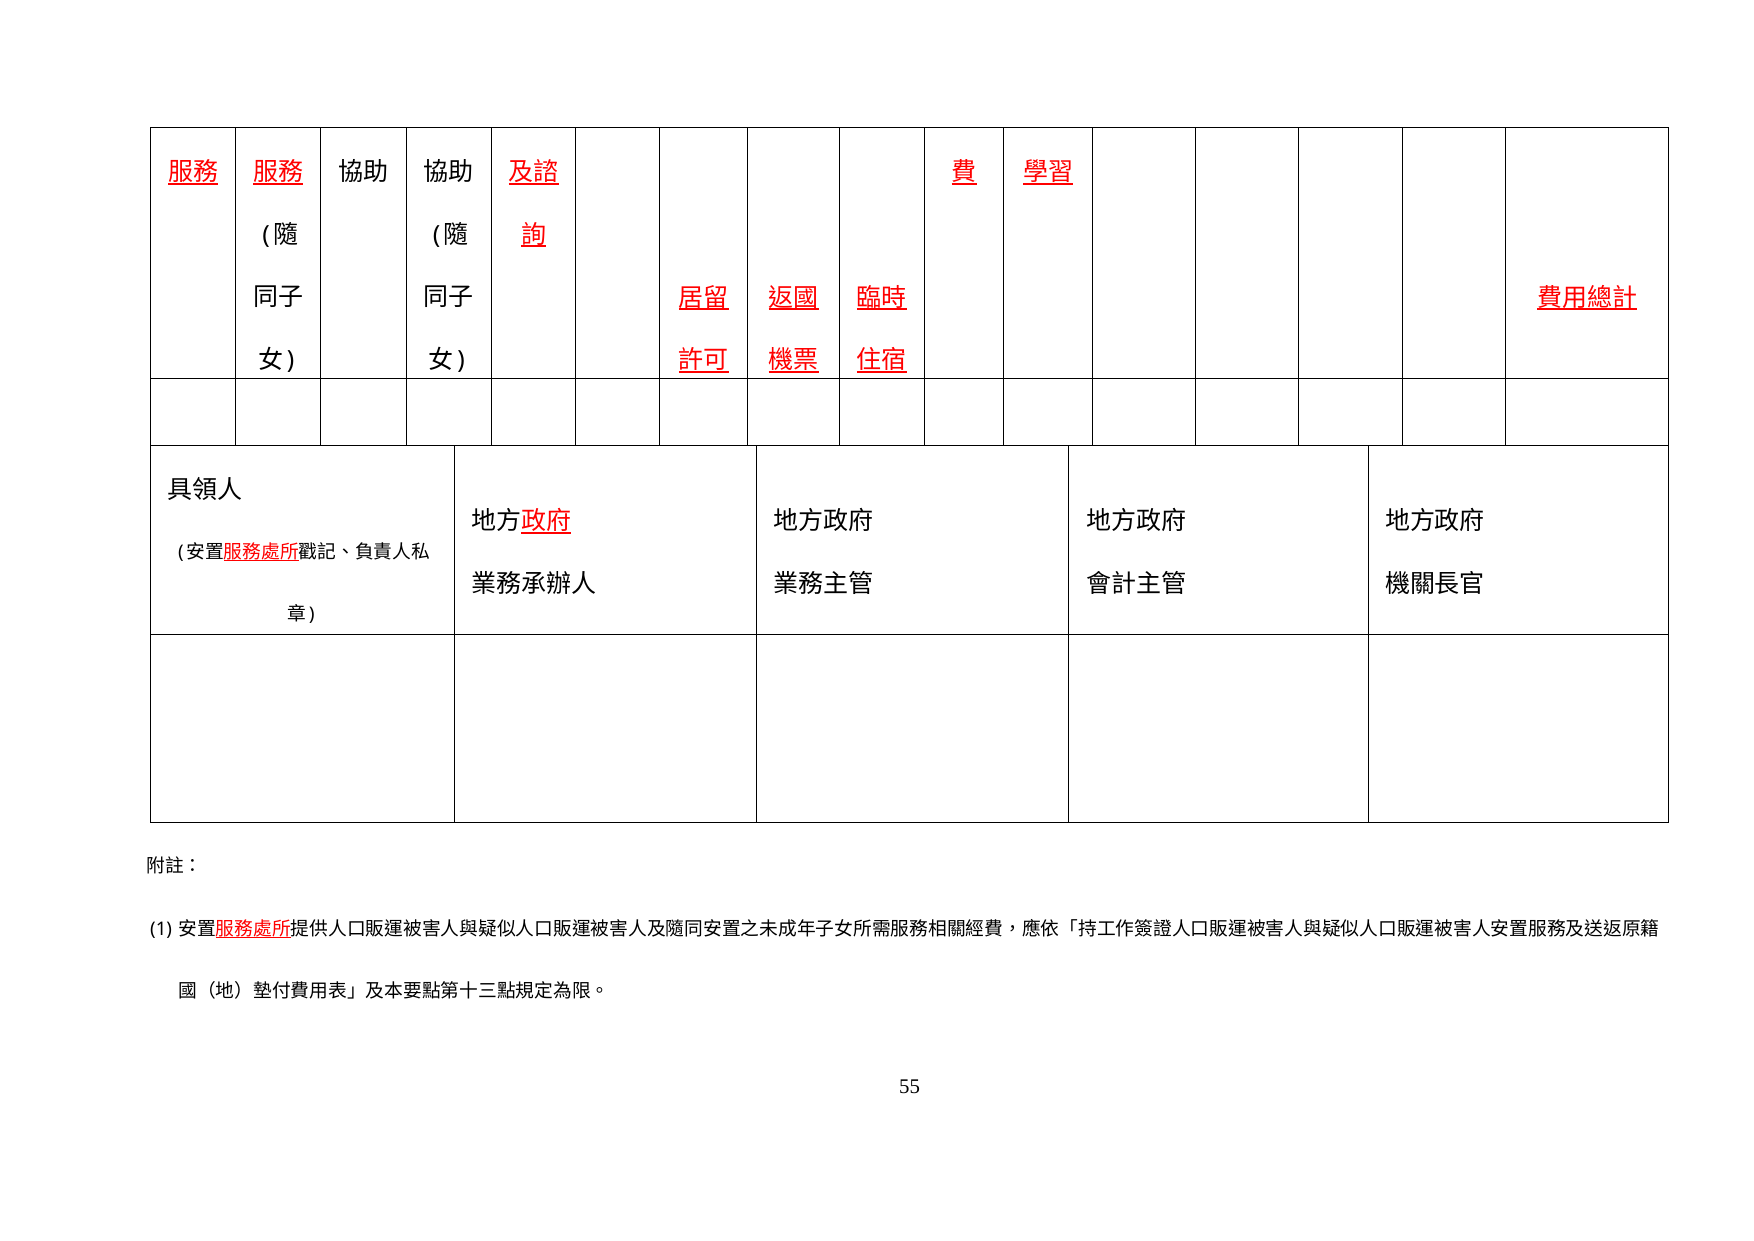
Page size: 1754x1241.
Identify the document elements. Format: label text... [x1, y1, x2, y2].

list 安置服務處所提供人口販運被害人與疑似人口販運被害人及隨同安置之未成年子女所需服務相關經費，應依「持工作簽證人口販運被害人與疑似人口販運被害人安置服務及送返原籍國（地）墊付費用表」及本要點第十三點規定為限。 [150, 886, 1668, 1011]
table_cell (5)-3 臨時住宿費 [840, 128, 924, 378]
table_cell 地方政府 機關長官 [1369, 446, 1668, 633]
table_cell 及諮詢 [492, 128, 575, 378]
table_cell (5)-2 返國機票費 [748, 128, 839, 378]
table_cell [1299, 379, 1402, 445]
table_cell [660, 379, 747, 445]
table_cell 地方政府 業務承辦人 [455, 446, 756, 633]
table_cell 地方政府 會計主管 [1069, 446, 1368, 633]
table_cell [1403, 379, 1505, 445]
table_cell [1004, 379, 1092, 445]
text 附註： [146, 823, 1668, 886]
table_cell [1196, 379, 1298, 445]
table_cell [321, 379, 406, 445]
table_cell [1196, 128, 1298, 378]
table_cell 費 [925, 128, 1003, 378]
table_cell [407, 379, 491, 445]
table_cell [236, 379, 320, 445]
table_cell [1403, 128, 1505, 378]
table_cell [455, 635, 756, 822]
table_cell (5)-1 居留許可規費 [660, 128, 747, 378]
table_cell 費用總計 [1506, 128, 1668, 378]
table_cell 學習 [1004, 128, 1092, 378]
table_cell [1093, 379, 1195, 445]
table_cell [1506, 379, 1668, 445]
table_cell 具領人 (安置服務處所戳記、負責人私章) [151, 446, 454, 633]
table_cell [576, 379, 659, 445]
table_cell [757, 635, 1068, 822]
table_cell [492, 379, 575, 445]
table_cell 協助 [321, 128, 406, 378]
table_cell [151, 379, 235, 445]
table_cell [1069, 635, 1368, 822]
table_cell [925, 379, 1003, 445]
table_cell 服務(隨同子女) [236, 128, 320, 378]
table_cell 協助(隨同子女) [407, 128, 491, 378]
table_cell [151, 635, 454, 822]
table_cell [1299, 128, 1402, 378]
table_cell [1369, 635, 1668, 822]
table_cell [748, 379, 839, 445]
table_cell [840, 379, 924, 445]
table_cell 服務 [151, 128, 235, 378]
table_cell 地方政府 業務主管 [757, 446, 1068, 633]
table_cell [576, 128, 659, 378]
table_cell [1093, 128, 1195, 378]
